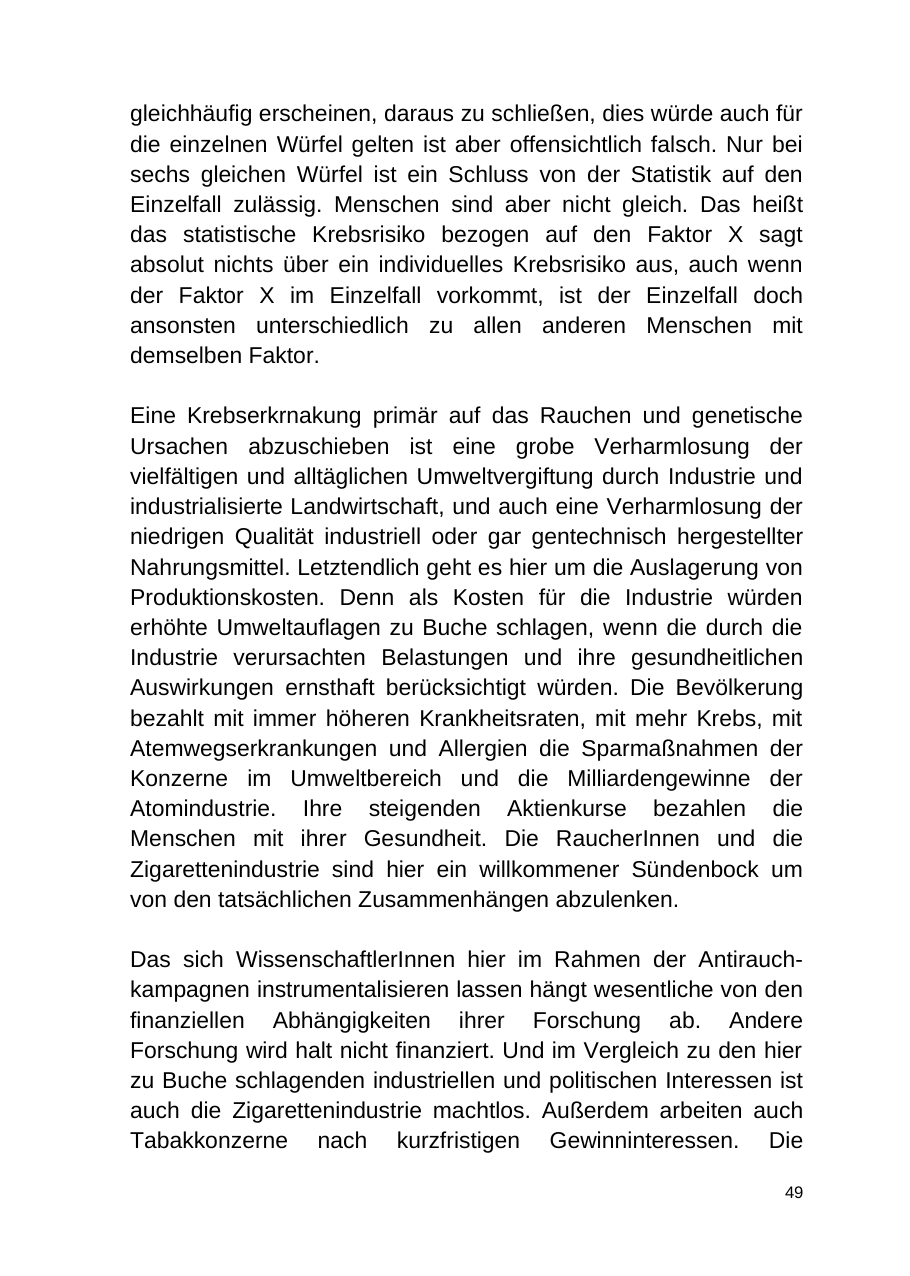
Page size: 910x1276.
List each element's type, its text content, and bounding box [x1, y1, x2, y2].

text gleichhäufig erscheinen, daraus zu schließen, dies würde auch für die einzelnen Würfel gelten ist aber offensichtlich falsch. Nur bei sechs gleichen Würfel ist ein Schluss von der Statistik auf den Einzelfall zulässig. Menschen sind aber nicht gleich. Das heißt das statistische Krebsrisiko bezogen auf den Faktor X sagt absolut nichts über ein individuelles Krebsrisiko aus, auch wenn der Faktor X im Einzelfall vorkommt, ist der Einzelfall doch ansonsten unterschiedlich zu allen anderen Menschen mit demselben Faktor. [130, 100, 803, 368]
text Das sich WissenschaftlerInnen hier im Rahmen der Antirauch-kampagnen instrumentalisieren lassen hängt wesentliche von den finanziellen Abhängigkeiten ihrer Forschung ab. Andere Forschung wird halt nicht finanziert. Und im Vergleich zu den hier zu Buche schlagenden industriellen und politischen Interessen ist auch die Zigarettenindustrie machtlos. Außerdem arbeiten auch Tabakkonzerne nach kurzfristigen Gewinninteressen. Die [130, 946, 803, 1154]
text Eine Krebserkrnakung primär auf das Rauchen und genetische Ursachen abzuschieben ist eine grobe Verharmlosung der vielfältigen und alltäglichen Umweltvergiftung durch Industrie und industrialisierte Landwirtschaft, und auch eine Verharmlosung der niedrigen Qualität industriell oder gar gentechnisch hergestellter Nahrungsmittel. Letztendlich geht es hier um die Auslagerung von Produktionskosten. Denn als Kosten für die Industrie würden erhöhte Umweltauflagen zu Buche schlagen, wenn die durch die Industrie verursachten Belastungen und ihre gesundheitlichen Auswirkungen ernsthaft berücksichtigt würden. Die Bevölkerung bezahlt mit immer höheren Krankheitsraten, mit mehr Krebs, mit Atemwegserkrankungen und Allergien die Sparmaßnahmen der Konzerne im Umweltbereich und die Milliardengewinne der Atomindustrie. Ihre steigenden Aktienkurse bezahlen die Menschen mit ihrer Gesundheit. Die RaucherInnen und die Zigarettenindustrie sind hier ein willkommener Sündenbock um von den tatsächlichen Zusammenhängen abzulenken. [130, 402, 803, 912]
